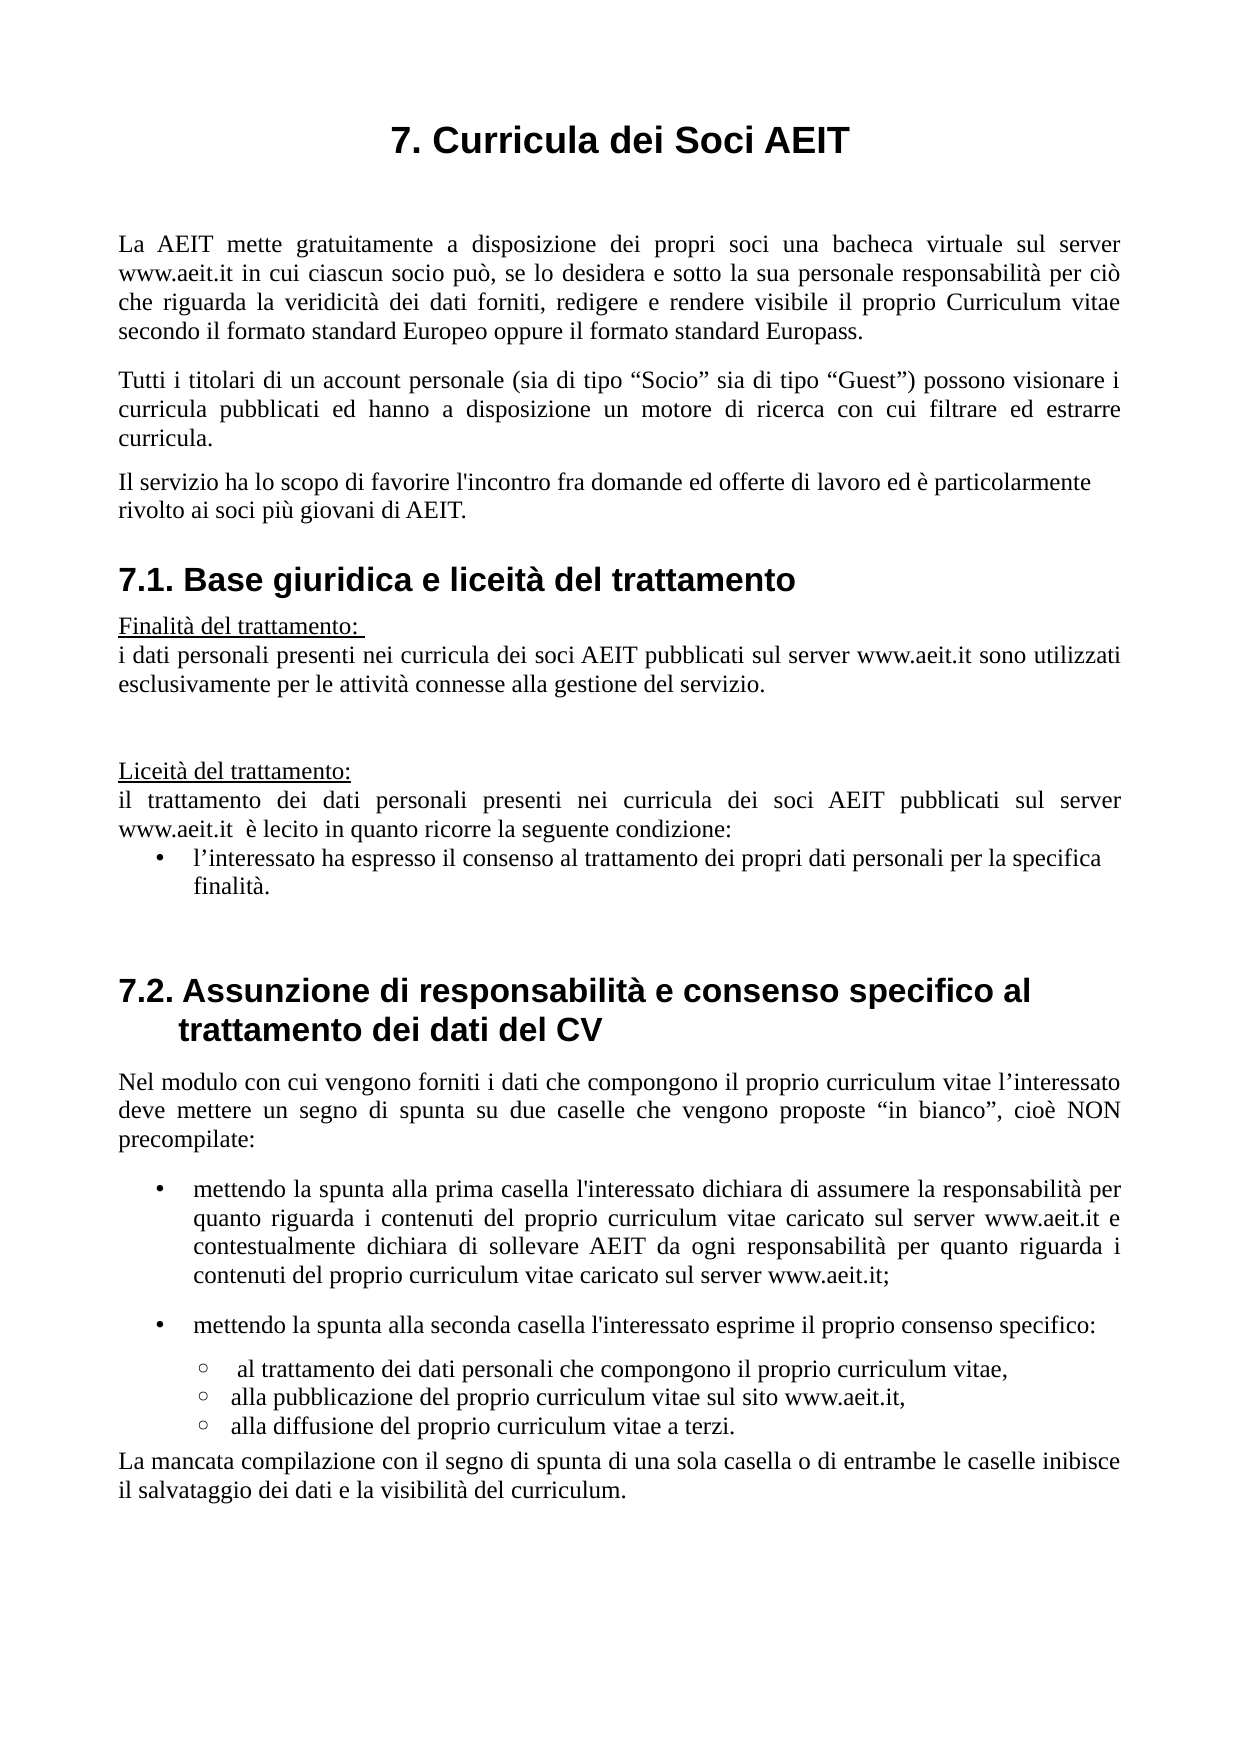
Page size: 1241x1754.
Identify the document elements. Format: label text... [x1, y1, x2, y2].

text Liceità del trattamento: [118, 756, 1122, 785]
subtitle 7.2. Assunzione di responsabilità e consenso specifico al trattamento dei dati del CV [118, 971, 1122, 1048]
subtitle 7.1. Base giuridica e liceità del trattamento [118, 560, 1122, 599]
list al trattamento dei dati personali che compongono il proprio curriculum vitae, [193, 1354, 1122, 1382]
text Tutti i titolari di un account personale (sia di tipo “Socio” sia di tipo “Guest”) possono visionare i curricula pubblicati ed hanno a disposizione un motore di ricerca con cui filtrare ed estrarre curricula. [118, 366, 1122, 452]
text i dati personali presenti nei curricula dei soci AEIT pubblicati sul server www.aeit.it sono utilizzati esclusivamente per le attività connesse alla gestione del servizio. [118, 640, 1122, 698]
list l’interessato ha espresso il consenso al trattamento dei propri dati personali per la specifica finalità. [156, 843, 1122, 900]
text il trattamento dei dati personali presenti nei curricula dei soci AEIT pubblicati sul server www.aeit.it è lecito in quanto ricorre la seguente condizione: [118, 785, 1122, 843]
list mettendo la spunta alla prima casella l'interessato dichiara di assumere la responsabilità per quanto riguarda i contenuti del proprio curriculum vitae caricato sul server www.aeit.it e contestualmente dichiara di sollevare AEIT da ogni responsabilità per quanto riguarda i contenuti del proprio curriculum vitae caricato sul server www.aeit.it; [156, 1174, 1122, 1289]
text La mancata compilazione con il segno di spunta di una sola casella o di entrambe le caselle inibisce il salvataggio dei dati e la visibilità del curriculum. [118, 1446, 1122, 1503]
text Il servizio ha lo scopo di favorire l'incontro fra domande ed offerte di lavoro ed è particolarmente rivolto ai soci più giovani di AEIT. [118, 467, 1122, 524]
list mettendo la spunta alla seconda casella l'interessato esprime il proprio consenso specifico: [156, 1310, 1122, 1339]
text La AEIT mette gratuitamente a disposizione dei propri soci una bacheca virtuale sul server www.aeit.it in cui ciascun socio può, se lo desidera e sotto la sua personale responsabilità per ciò che riguarda la veridicità dei dati forniti, redigere e rendere visibile il proprio Curriculum vitae secondo il formato standard Europeo oppure il formato standard Europass. [118, 229, 1122, 344]
list alla diffusione del proprio curriculum vitae a terzi. [193, 1411, 1122, 1440]
list alla pubblicazione del proprio curriculum vitae sul sito www.aeit.it, [193, 1382, 1122, 1411]
text Nel modulo con cui vengono forniti i dati che compongono il proprio curriculum vitae l’interessato deve mettere un segno di spunta su due caselle che vengono proposte “in bianco”, cioè NON precompilate: [118, 1067, 1122, 1153]
text Finalità del trattamento: [118, 611, 1122, 640]
subtitle 7. Curricula dei Soci AEIT [118, 118, 1122, 162]
